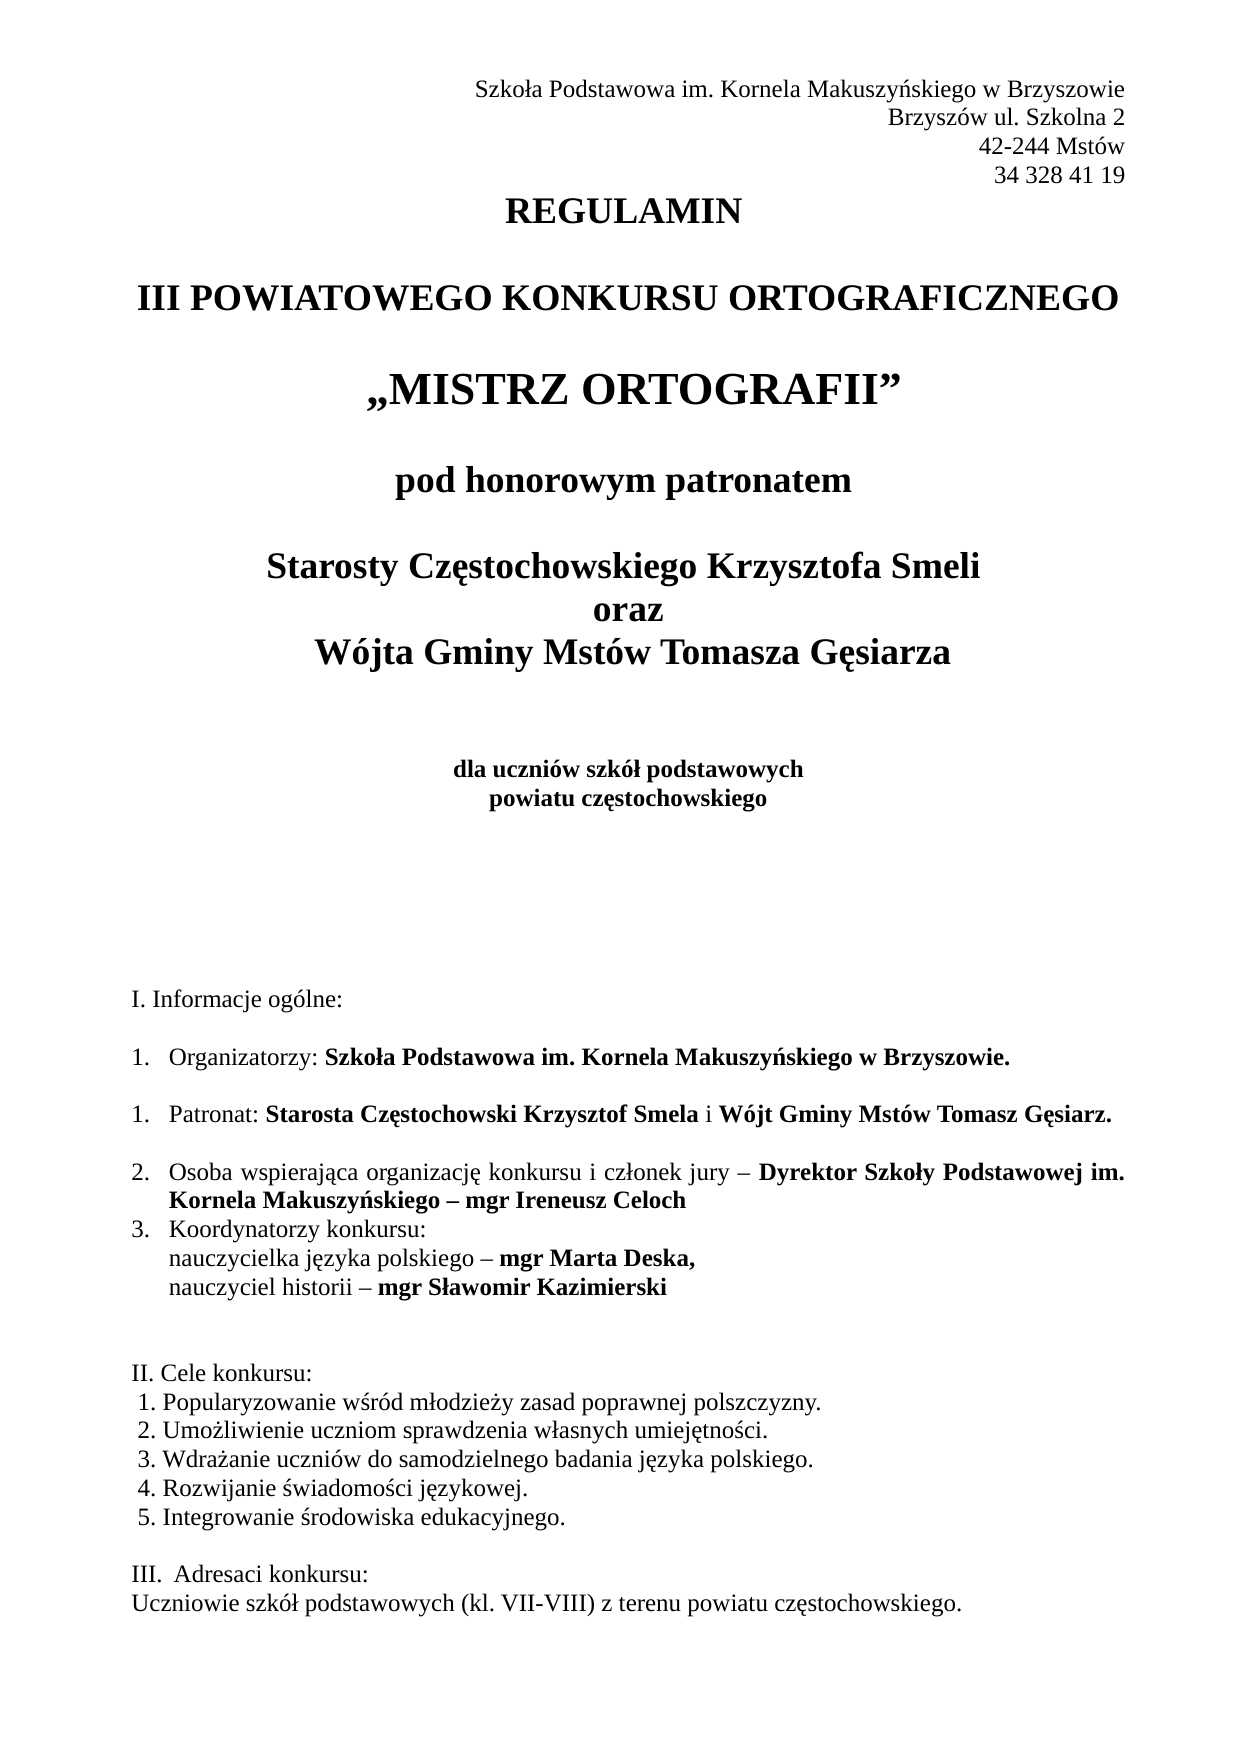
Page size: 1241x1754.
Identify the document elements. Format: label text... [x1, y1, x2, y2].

text „MISTRZ ORTOGRAFII” [131, 361, 1125, 414]
text III POWIATOWEGO KONKURSU ORTOGRAFICZNEGO [131, 275, 1125, 318]
text dla uczniów szkół podstawowych [131, 754, 1125, 783]
list Koordynatorzy konkursu: [131, 1214, 1125, 1243]
text Uczniowie szkół podstawowych (kl. VII-VIII) z terenu powiatu częstochowskiego. [131, 1588, 1125, 1617]
text 1. Popularyzowanie wśród młodzieży zasad poprawnej polszczyzny. [131, 1387, 1125, 1415]
text powiatu częstochowskiego [131, 783, 1125, 812]
list Organizatorzy: Szkoła Podstawowa im. Kornela Makuszyńskiego w Brzyszowie. [131, 1042, 1125, 1070]
text 2. Umożliwienie uczniom sprawdzenia własnych umiejętności. [131, 1415, 1125, 1444]
text I. Informacje ogólne: [131, 984, 1125, 1013]
text oraz [131, 586, 1125, 629]
list Osoba wspierająca organizację konkursu i członek jury – Dyrektor Szkoły Podstawowej im. Kornela Makuszyńskiego – mgr Ireneusz Celoch [131, 1157, 1125, 1214]
text Wójta Gminy Mstów Tomasza Gęsiarza [131, 629, 1125, 673]
text Starosty Częstochowskiego Krzysztofa Smeli [131, 543, 1125, 586]
list nauczyciel historii – mgr Sławomir Kazimierski [131, 1272, 1125, 1300]
text pod honorowym patronatem [131, 457, 1125, 500]
text REGULAMIN [131, 189, 1125, 232]
text 4. Rozwijanie świadomości językowej. [131, 1473, 1125, 1502]
list Patronat: Starosta Częstochowski Krzysztof Smela i Wójt Gminy Mstów Tomasz Gęsiarz. [131, 1099, 1125, 1128]
list nauczycielka języka polskiego – mgr Marta Deska, [131, 1243, 1125, 1272]
text III. Adresaci konkursu: [131, 1559, 1125, 1588]
text 3. Wdrażanie uczniów do samodzielnego badania języka polskiego. [131, 1444, 1125, 1473]
text II. Cele konkursu: [131, 1358, 1125, 1387]
text 5. Integrowanie środowiska edukacyjnego. [131, 1502, 1125, 1530]
